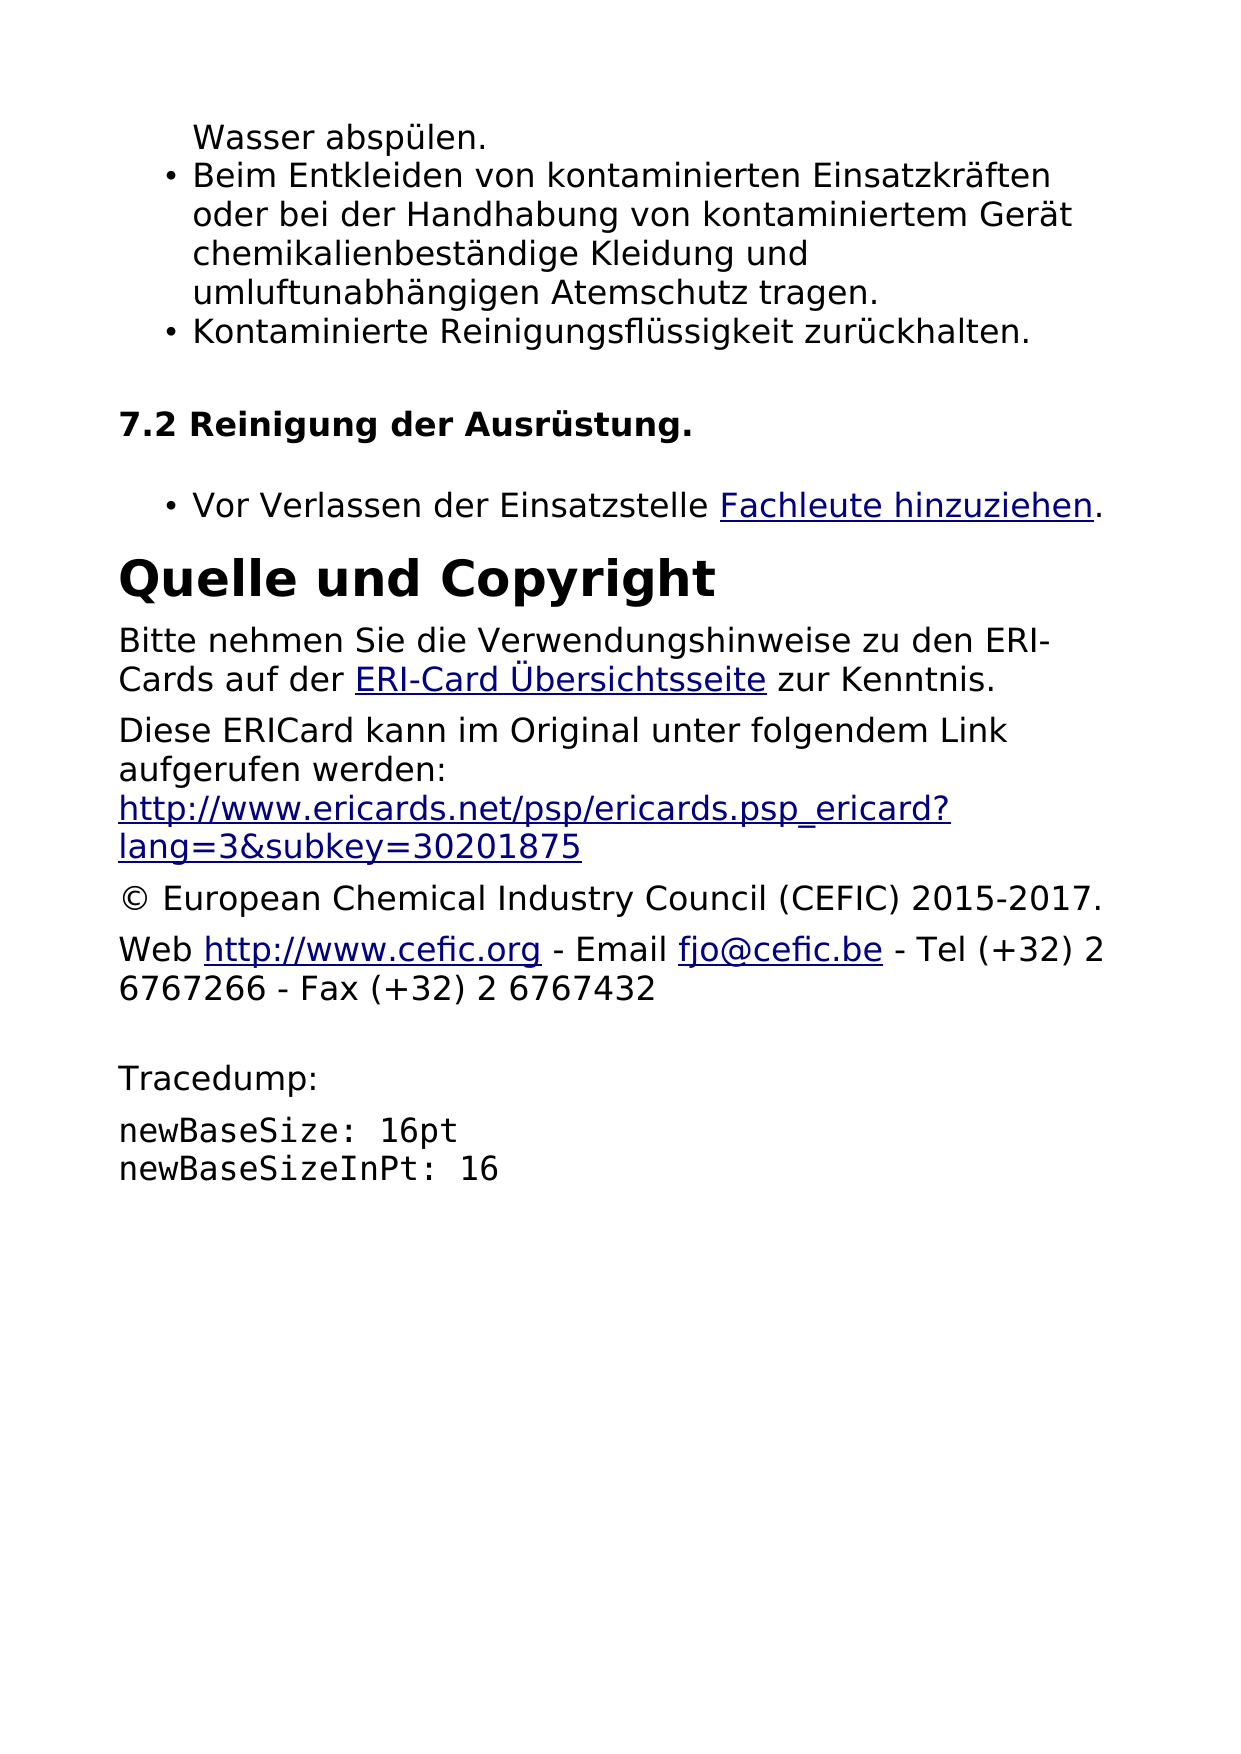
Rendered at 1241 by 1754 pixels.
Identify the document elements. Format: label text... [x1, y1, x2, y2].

list Vor Verlassen der Einsatzstelle Fachleute hinzuziehen. [177, 487, 1122, 525]
subtitle Quelle und Copyright [118, 550, 1122, 609]
text newBaseSize: 16pt newBaseSizeInPt: 16 [118, 1111, 1122, 1189]
text Diese ERICard kann im Original unter folgendem Link aufgerufen werden: http://www.ericards.net/psp/ericards.psp_ericard?lang=3&subkey=30201875 [118, 711, 1122, 867]
text Tracedump: [118, 1021, 1122, 1098]
subtitle 7.2 Reinigung der Ausrüstung. [118, 406, 1122, 444]
list Wasser abspülen. [177, 118, 1122, 157]
text Bitte nehmen Sie die Verwendungshinweise zu den ERI-Cards auf der ERI-Card Übersichtsseite zur Kenntnis. [118, 621, 1122, 699]
list Kontaminierte Reinigungsflüssigkeit zurückhalten. [177, 312, 1122, 351]
list Beim Entkleiden von kontaminierten Einsatzkräften oder bei der Handhabung von kontaminiertem Gerät chemikalienbeständige Kleidung und umluftunabhängigen Atemschutz tragen. [177, 157, 1122, 312]
text © European Chemical Industry Council (CEFIC) 2015-2017. [118, 879, 1122, 918]
text Web http://www.cefic.org - Email fjo@cefic.be - Tel (+32) 2 6767266 - Fax (+32) 2 6767432 [118, 931, 1122, 1008]
